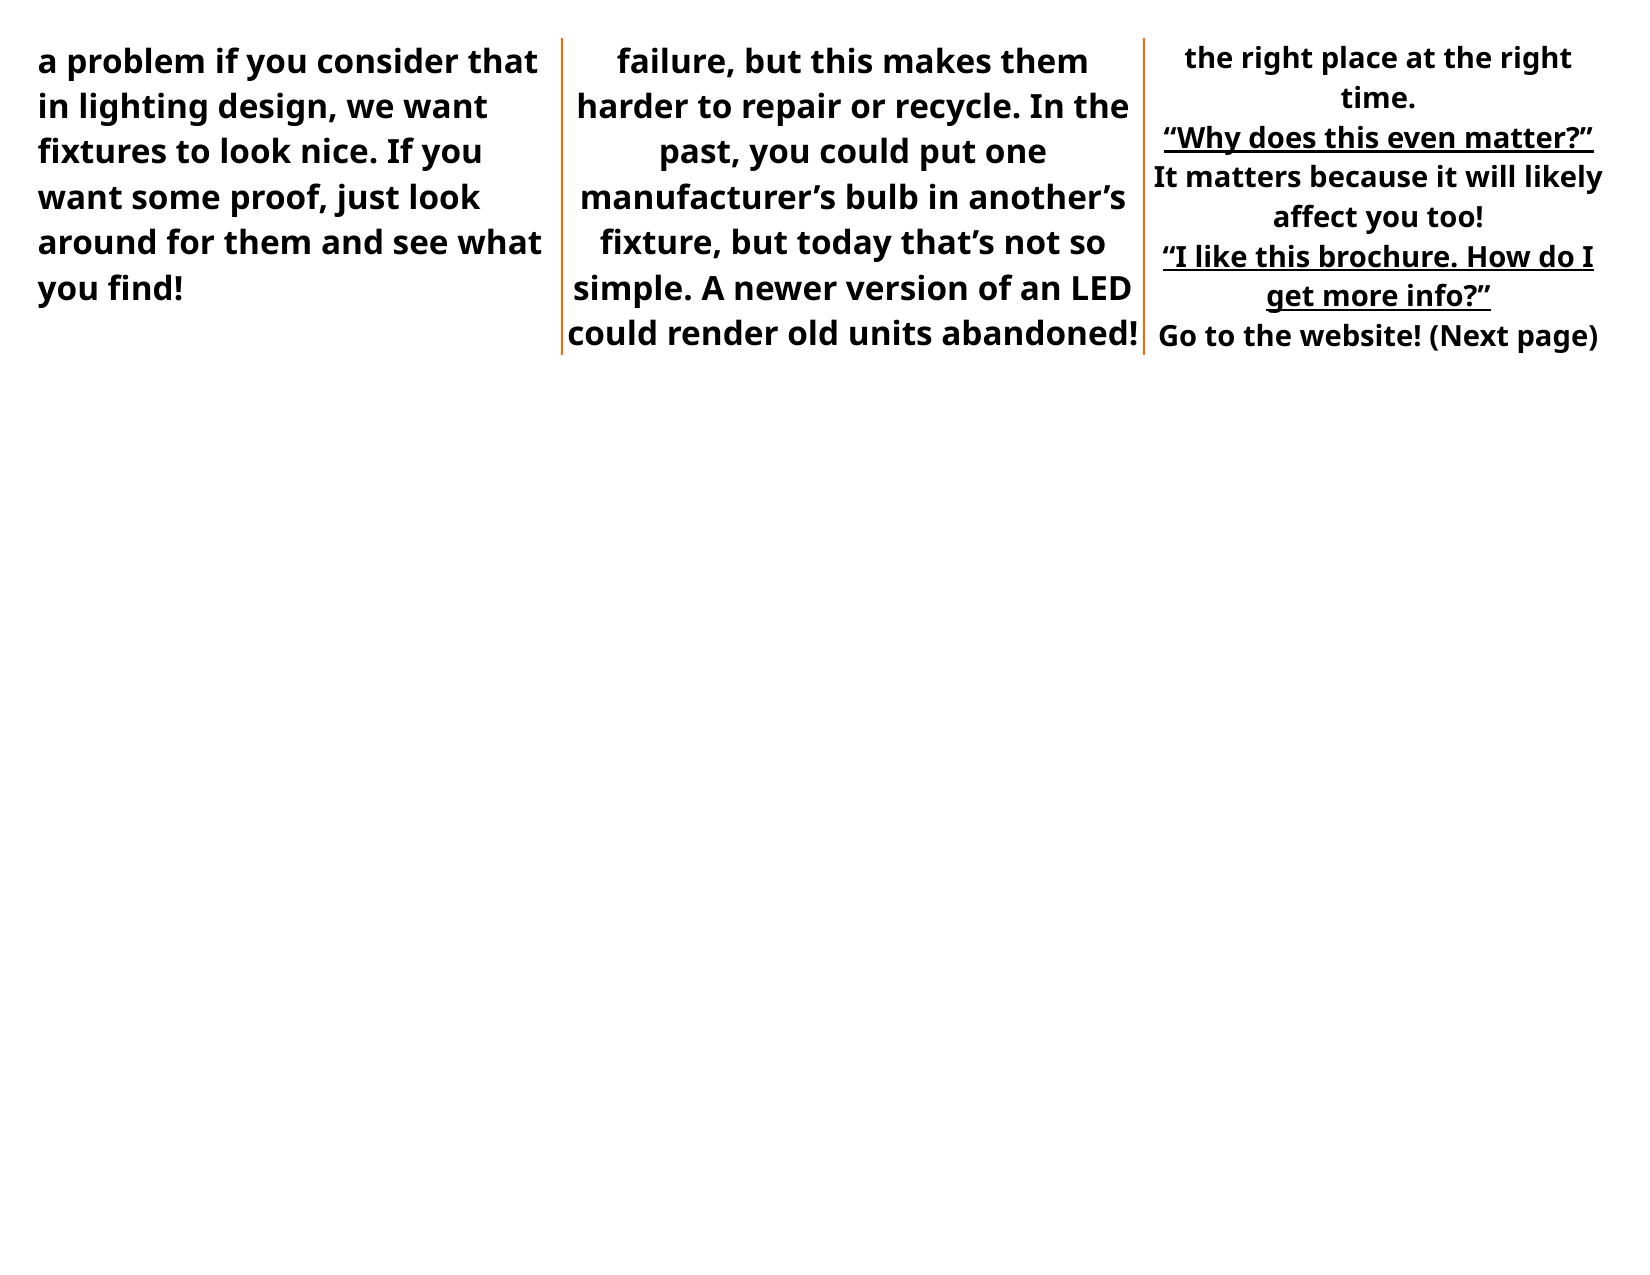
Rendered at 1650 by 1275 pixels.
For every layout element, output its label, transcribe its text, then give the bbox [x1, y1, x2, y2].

table_header the right place at the right time. “Why does this even matter?” It matters because it will likely affect you too! “I like this brochure. How do I get more info?” Go to the website! (Next page) [1145, 38, 1613, 355]
table_header failure, but this makes them harder to repair or recycle. In the past, you could put one manufacturer’s bulb in another’s fixture, but today that’s not so simple. A newer version of an LED could render old units abandoned! [563, 38, 1143, 355]
table_header a problem if you consider that in lighting design, we want fixtures to look nice. If you want some proof, just look around for them and see what you find! [38, 38, 561, 355]
